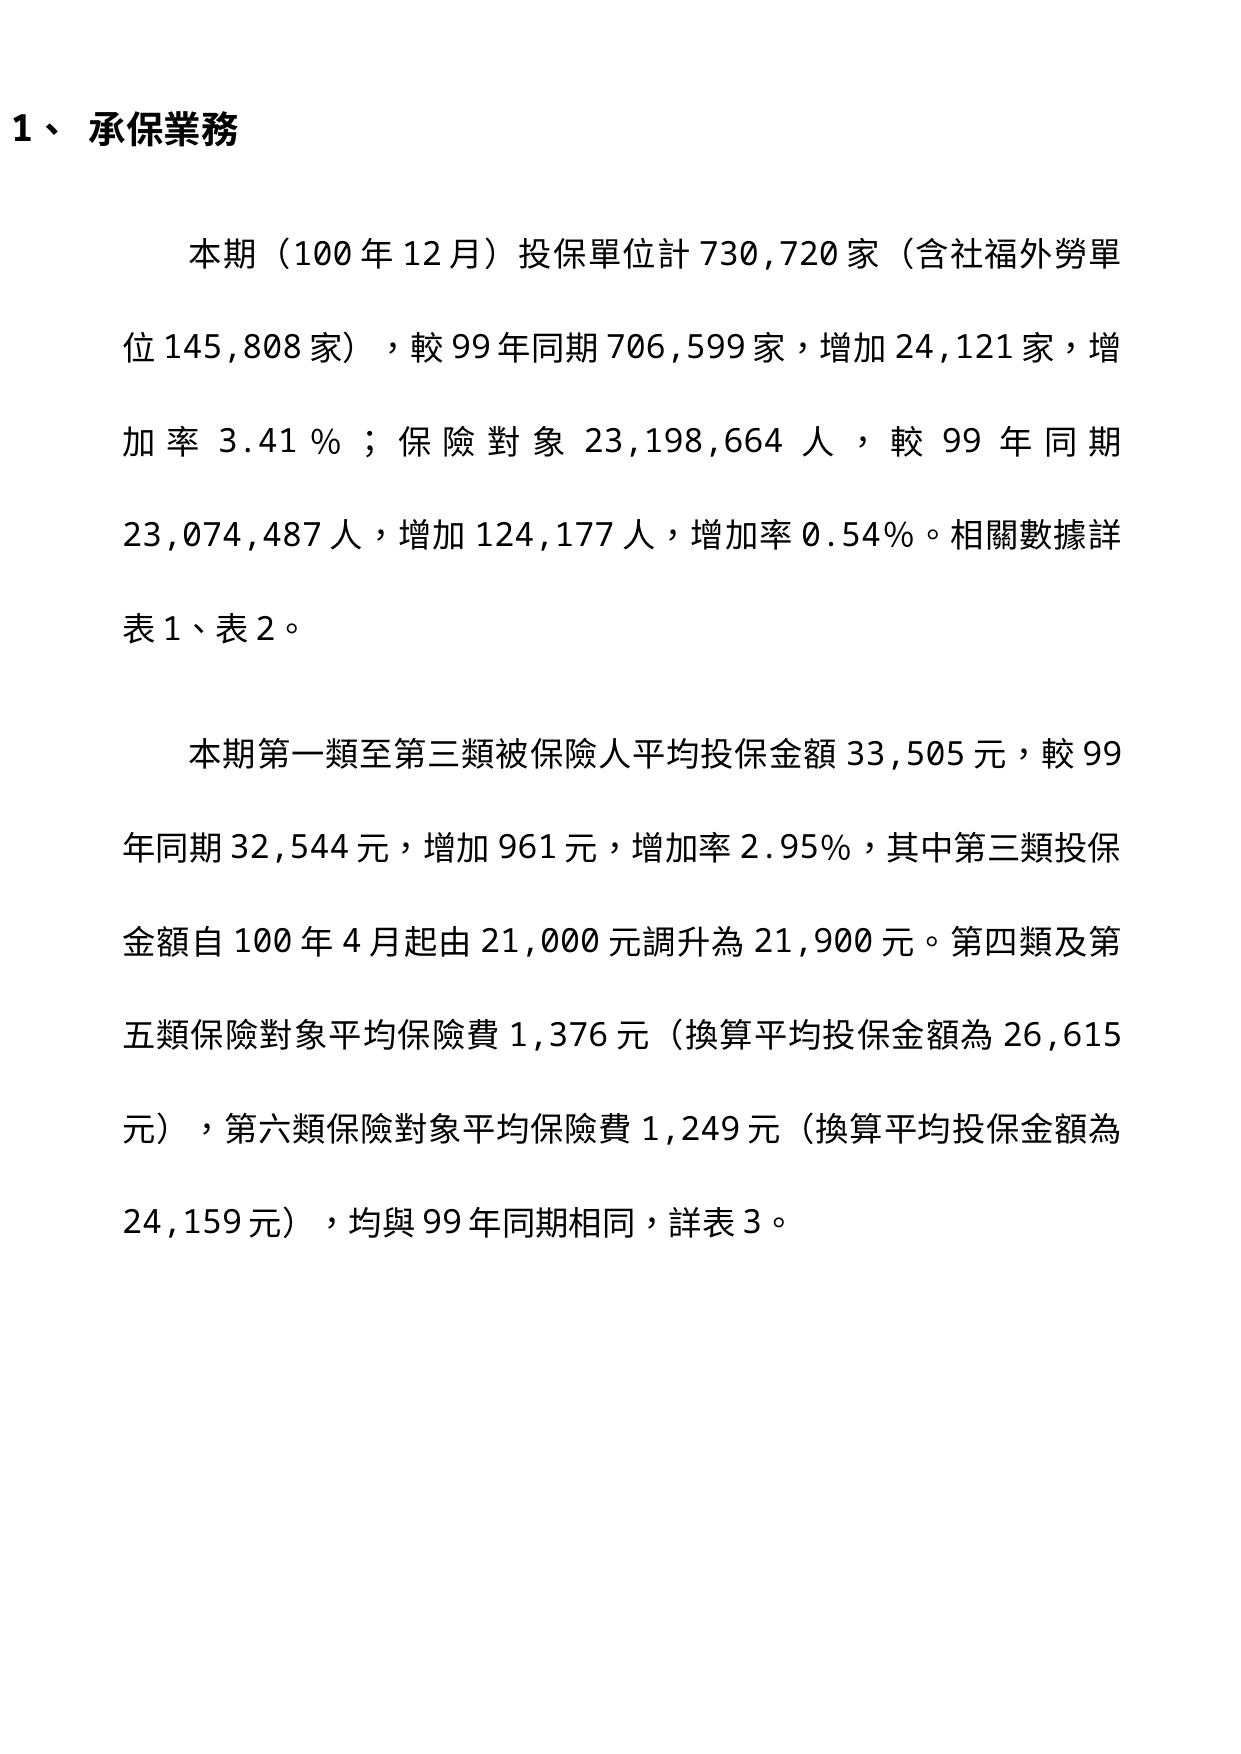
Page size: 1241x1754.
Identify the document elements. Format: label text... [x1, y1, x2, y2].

list 承保業務 [16, 85, 1122, 148]
text 本期第一類至第三類被保險人平均投保金額33,505元，較99年同期32,544元，增加961元，增加率2.95％，其中第三類投保金額自100年4月起由21,000元調升為21,900元。第四類及第五類保險對象平均保險費1,376元（換算平均投保金額為26,615元），第六類保險對象平均保險費1,249元（換算平均投保金額為24,159元），均與99年同期相同，詳表3。 [122, 710, 1122, 1242]
text 本期（100年12月）投保單位計730,720家（含社福外勞單位145,808家），較99年同期706,599家，增加24,121家，增加率3.41％；保險對象23,198,664人，較99年同期23,074,487人，增加124,177人，增加率0.54％。相關數據詳表1、表2。 [122, 210, 1122, 648]
